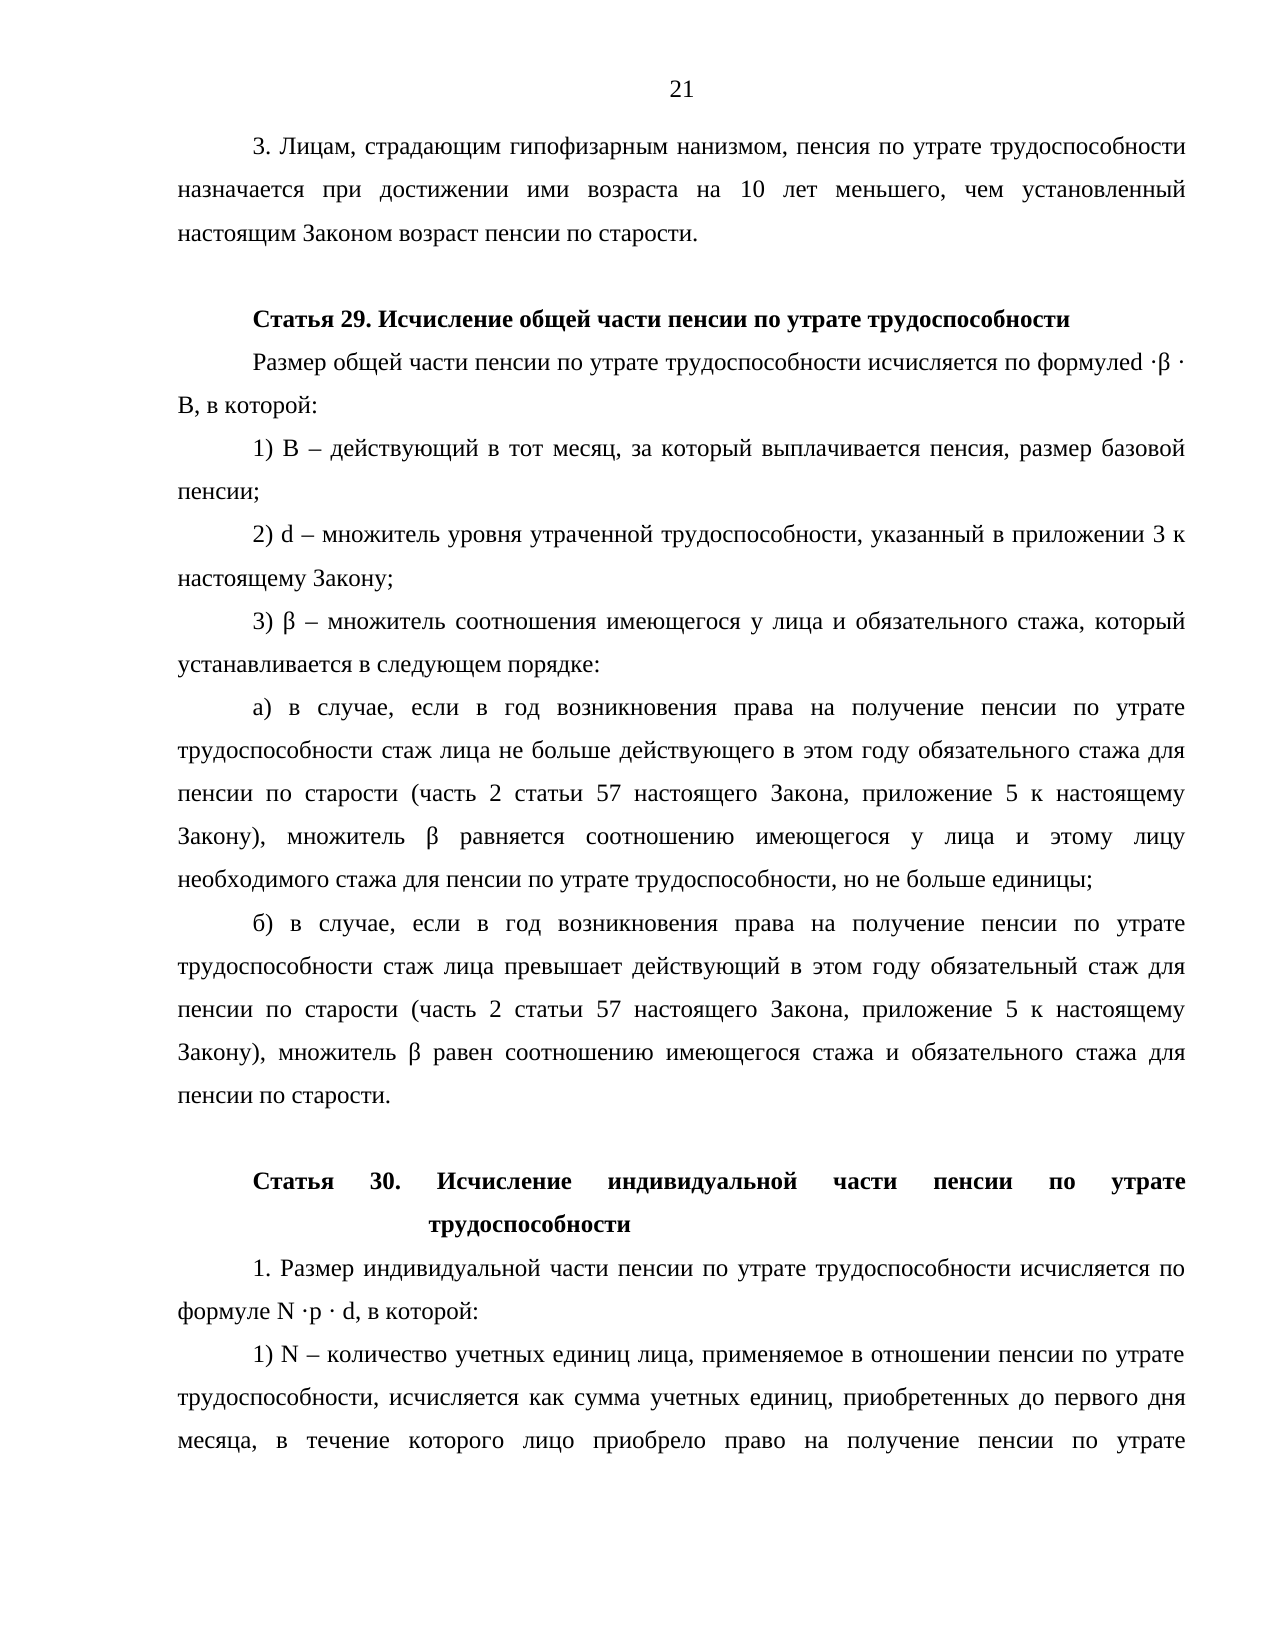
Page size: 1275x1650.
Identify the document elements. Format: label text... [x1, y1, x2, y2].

text Размер общей части пенсии по утрате трудоспособности исчисляется по формулеd ·β · B, в которой: [177, 347, 1186, 419]
text 3. Лицам, страдающим гипофизарным нанизмом, пенсия по утрате трудоспособности назначается при достижении ими возраста на 10 лет меньшего, чем установленный настоящим Законом возраст пенсии по старости. [177, 131, 1186, 246]
text а) в случае, если в год возникновения права на получение пенсии по утрате трудоспособности стаж лица не больше действующего в этом году обязательного стажа для пенсии по старости (часть 2 статьи 57 настоящего Закона, приложение 5 к настоящему Закону), множитель β равняется соотношению имеющегося у лица и этому лицу необходимого стажа для пенсии по утрате трудоспособности, но не больше единицы; [177, 692, 1186, 893]
text Статья 30. Исчисление индивидуальной части пенсии по утрате трудоспособности [252, 1166, 1186, 1238]
text 2) d – множитель уровня утраченной трудоспособности, указанный в приложении 3 к настоящему Закону; [177, 519, 1186, 591]
text 1. Размер индивидуальной части пенсии по утрате трудоспособности исчисляется по формуле N ·p · d, в которой: [177, 1253, 1186, 1324]
text б) в случае, если в год возникновения права на получение пенсии по утрате трудоспособности стаж лица превышает действующий в этом году обязательный стаж для пенсии по старости (часть 2 статьи 57 настоящего Закона, приложение 5 к настоящему Закону), множитель β равен соотношению имеющегося стажа и обязательного стажа для пенсии по старости. [177, 908, 1186, 1109]
text 1) В – действующий в тот месяц, за который выплачивается пенсия, размер базовой пенсии; [177, 433, 1186, 505]
text 3) β – множитель соотношения имеющегося у лица и обязательного стажа, который устанавливается в следующем порядке: [177, 606, 1186, 678]
text 1) N – количество учетных единиц лица, применяемое в отношении пенсии по утрате трудоспособности, исчисляется как сумма учетных единиц, приобретенных до первого дня месяца, в течение которого лицо приобрело право на получение пенсии по утрате [177, 1339, 1186, 1454]
text Статья 29. Исчисление общей части пенсии по утрате трудоспособности [177, 304, 1186, 333]
